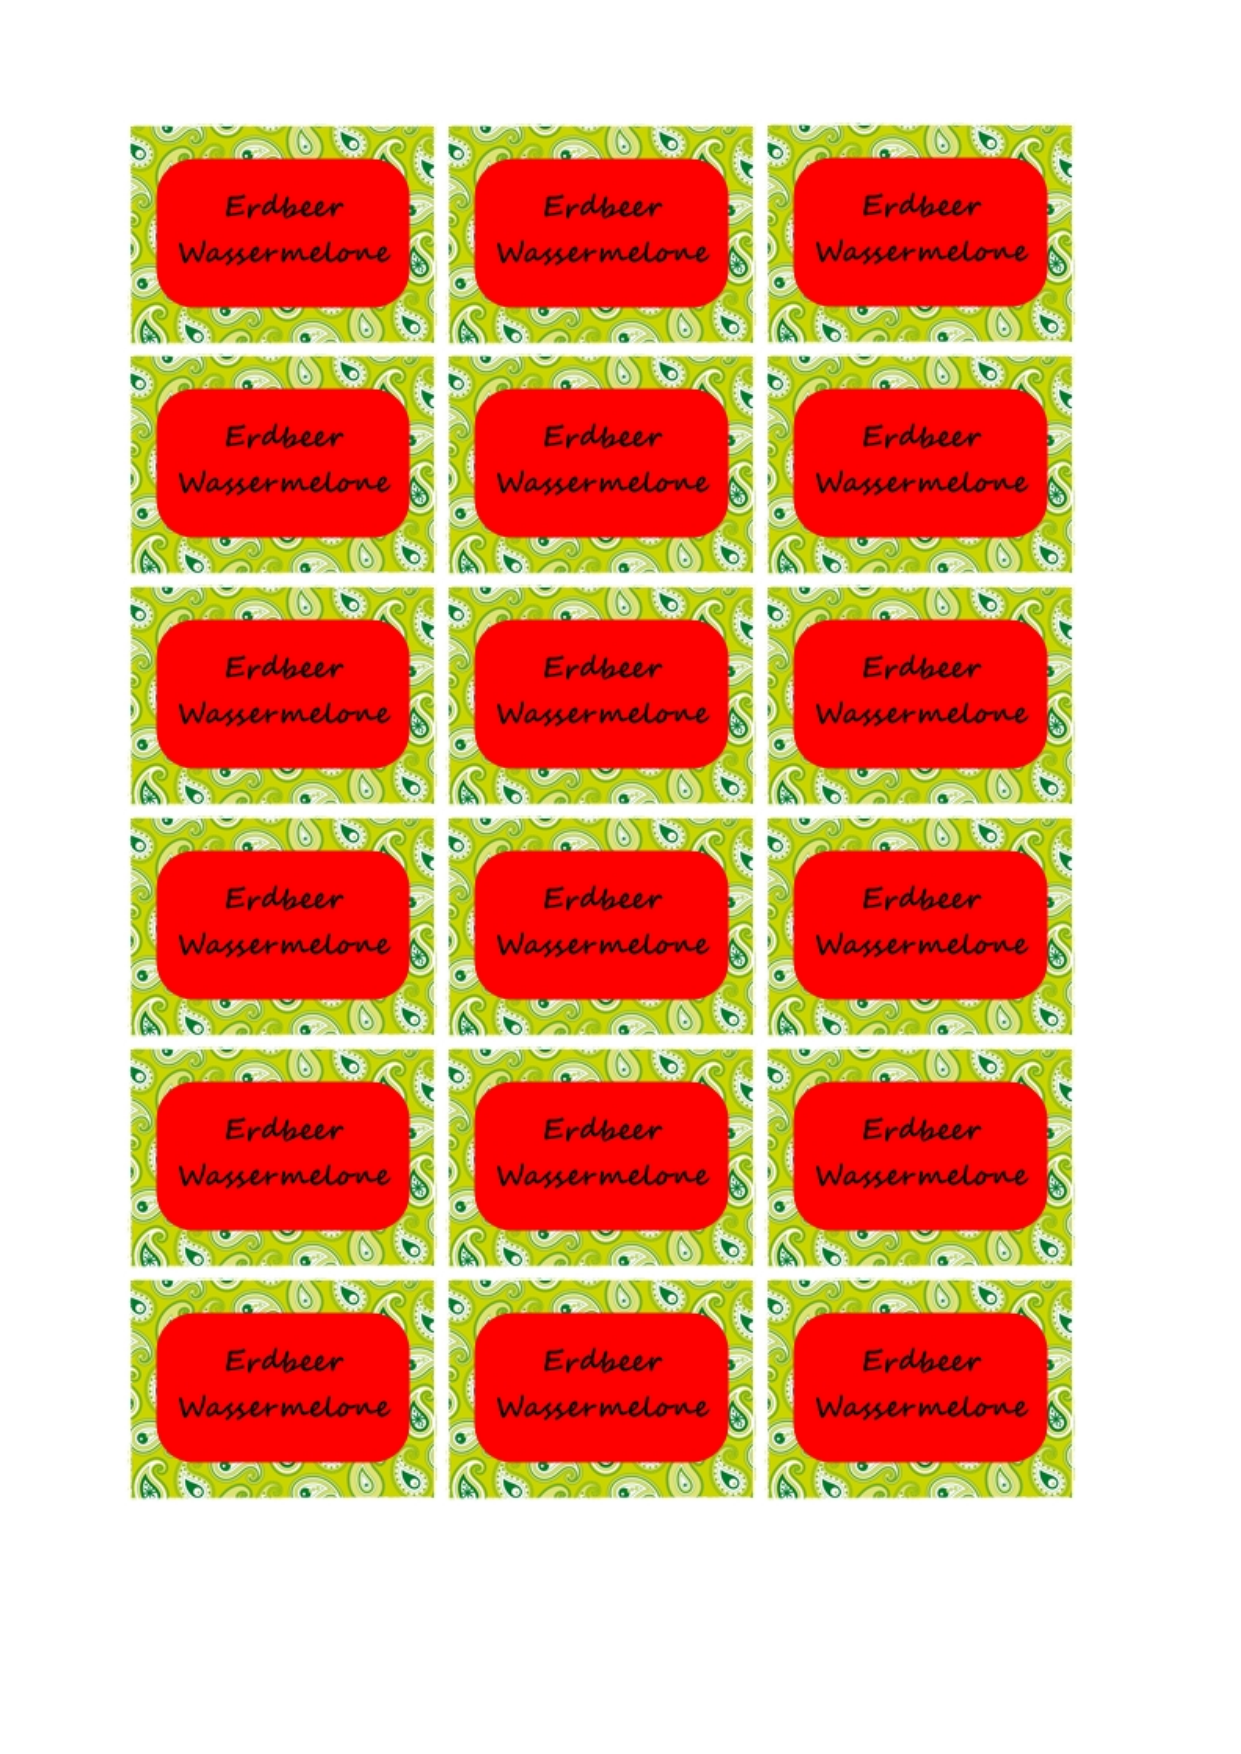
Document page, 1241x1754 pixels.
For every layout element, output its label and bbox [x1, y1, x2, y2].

picture [123, 118, 1080, 1506]
